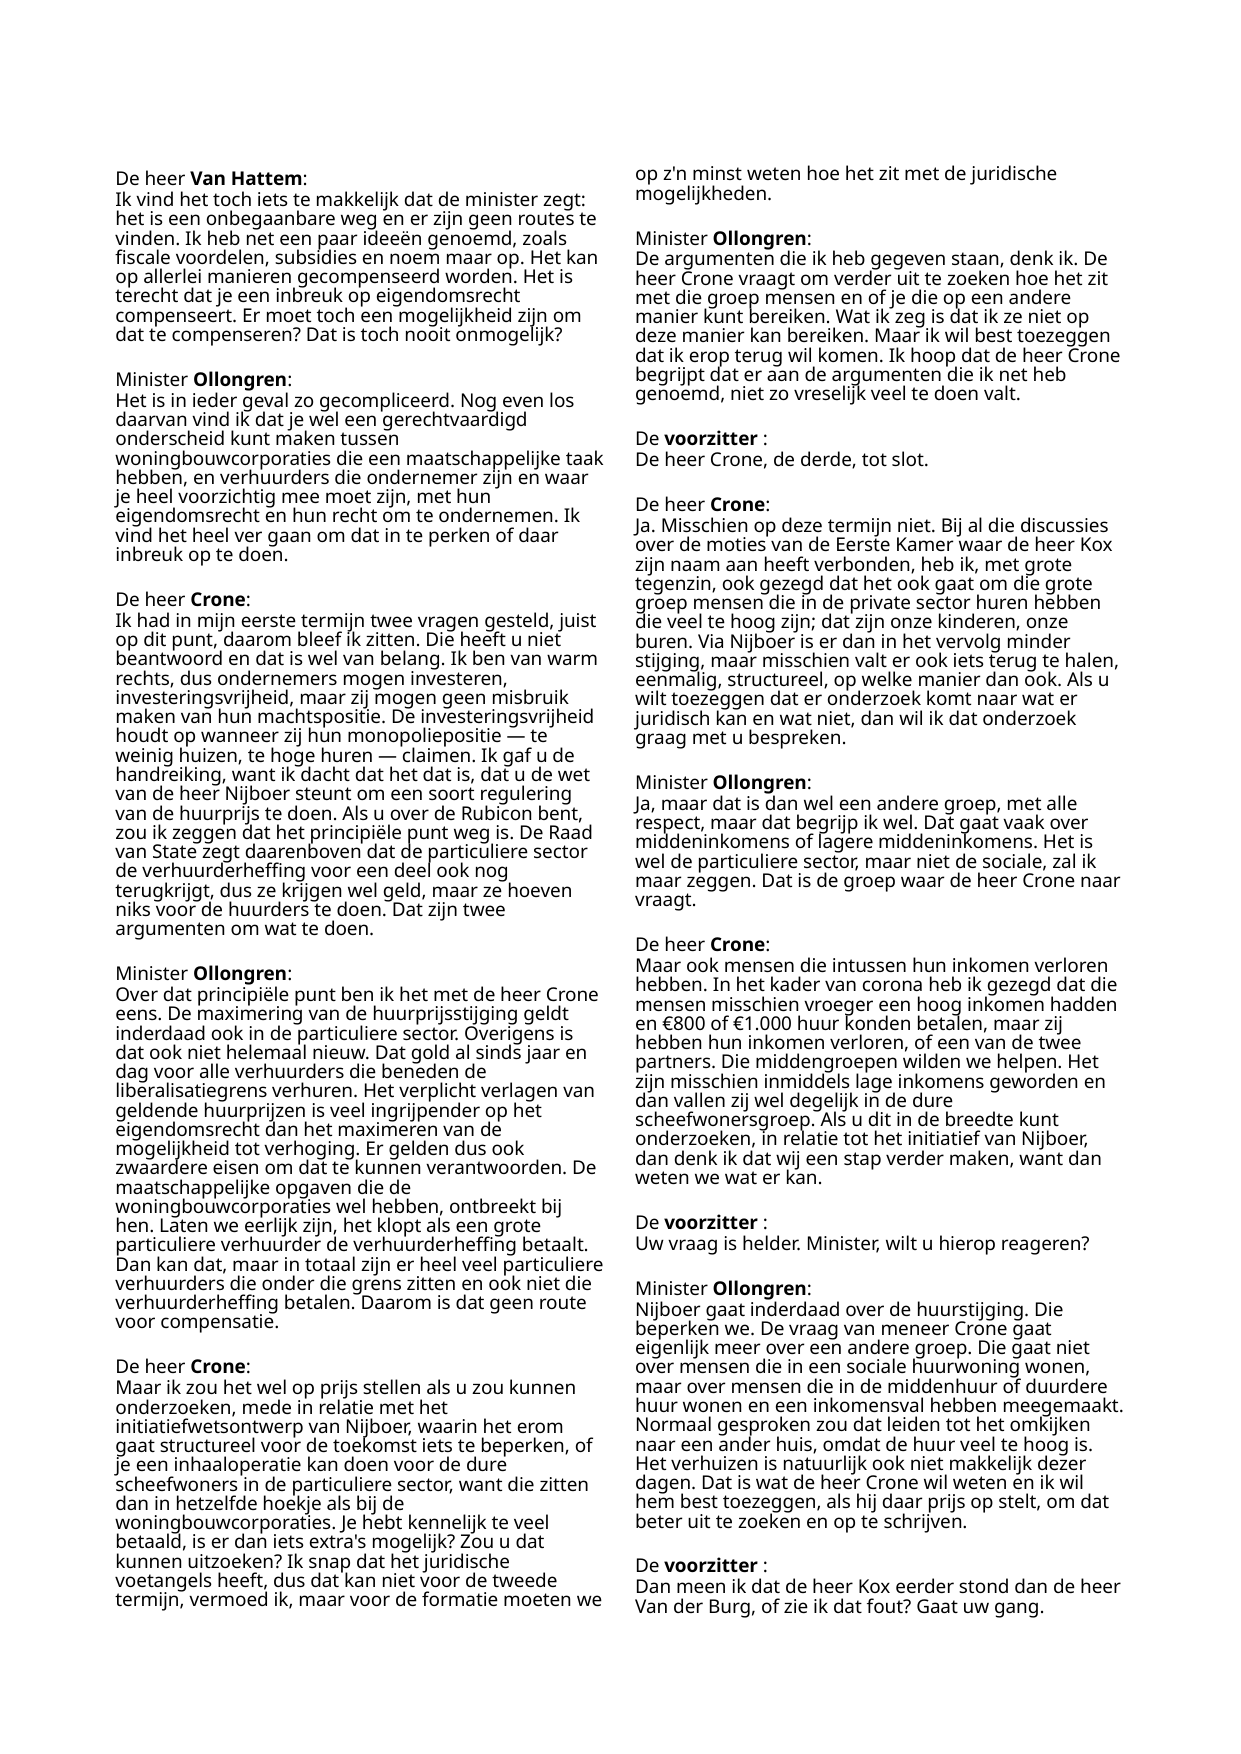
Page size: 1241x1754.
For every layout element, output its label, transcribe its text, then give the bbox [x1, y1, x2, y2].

text Over dat principiële punt ben ik het met de heer Crone eens. De maximering van de huurprijsstijging geldt inderdaad ook in de particuliere sector. Overigens is dat ook niet helemaal nieuw. Dat gold al sinds jaar en dag voor alle verhuurders die beneden de liberalisatiegrens verhuren. Het verplicht verlagen van geldende huurprijzen is veel ingrijpender op het eigendomsrecht dan het maximeren van de mogelijkheid tot verhoging. Er gelden dus ook zwaardere eisen om dat te kunnen verantwoorden. De maatschappelijke opgaven die de woningbouwcorporaties wel hebben, ontbreekt bij hen. Laten we eerlijk zijn, het klopt als een grote particuliere verhuurder de verhuurderheffing betaalt. Dan kan dat, maar in totaal zijn er heel veel particuliere verhuurders die onder die grens zitten en ook niet die verhuurderheffing betalen. Daarom is dat geen route voor compensatie. [115, 986, 605, 1333]
text De heer Crone: [635, 491, 1125, 517]
text Ik vind het toch iets te makkelijk dat de minister zegt: het is een onbegaanbare weg en er zijn geen routes te vinden. Ik heb net een paar ideeën genoemd, zoals fiscale voordelen, subsidies en noem maar op. Het kan op allerlei manieren gecompenseerd worden. Het is terecht dat je een inbreuk op eigendomsrecht compenseert. Er moet toch een mogelijkheid zijn om dat te compenseren? Dat is toch nooit onmogelijk? [115, 191, 605, 345]
text De argumenten die ik heb gegeven staan, denk ik. De heer Crone vraagt om verder uit te zoeken hoe het zit met die groep mensen en of je die op een andere manier kunt bereiken. Wat ik zeg is dat ik ze niet op deze manier kan bereiken. Maar ik wil best toezeggen dat ik erop terug wil komen. Ik hoop dat de heer Crone begrijpt dat er aan de argumenten die ik net heb genoemd, niet zo vreselijk veel te doen valt. [635, 250, 1125, 404]
text Minister Ollongren: [115, 366, 605, 392]
text Ja, maar dat is dan wel een andere groep, met alle respect, maar dat begrijp ik wel. Dat gaat vaak over middeninkomens of lagere middeninkomens. Het is wel de particuliere sector, maar niet de sociale, zal ik maar zeggen. Dat is de groep waar de heer Crone naar vraagt. [635, 795, 1125, 910]
text De heer Crone, de derde, tot slot. [635, 451, 1125, 470]
text Ja. Misschien op deze termijn niet. Bij al die discussies over de moties van de Eerste Kamer waar de heer Kox zijn naam aan heeft verbonden, heb ik, met grote tegenzin, ook gezegd dat het ook gaat om die grote groep mensen die in de private sector huren hebben die veel te hoog zijn; dat zijn onze kinderen, onze buren. Via Nijboer is er dan in het vervolg minder stijging, maar misschien valt er ook iets terug te halen, eenmalig, structureel, op welke manier dan ook. Als u wilt toezeggen dat er onderzoek komt naar wat er juridisch kan en wat niet, dan wil ik dat onderzoek graag met u bespreken. [635, 517, 1125, 748]
text op z'n minst weten hoe het zit met de juridische mogelijkheden. [635, 165, 1125, 204]
text De voorzitter : [635, 1209, 1125, 1235]
text Ik had in mijn eerste termijn twee vragen gesteld, juist op dit punt, daarom bleef ik zitten. Die heeft u niet beantwoord en dat is wel van belang. Ik ben van warm rechts, dus ondernemers mogen investeren, investeringsvrijheid, maar zij mogen geen misbruik maken van hun machtspositie. De investeringsvrijheid houdt op wanneer zij hun monopoliepositie — te weinig huizen, te hoge huren — claimen. Ik gaf u de handreiking, want ik dacht dat het dat is, dat u de wet van de heer Nijboer steunt om een soort regulering van de huurprijs te doen. Als u over de Rubicon bent, zou ik zeggen dat het principiële punt weg is. De Raad van State zegt daarenboven dat de particuliere sector de verhuurderheffing voor een deel ook nog terugkrijgt, dus ze krijgen wel geld, maar ze hoeven niks voor de huurders te doen. Dat zijn twee argumenten om wat te doen. [115, 612, 605, 939]
text De voorzitter : [635, 425, 1125, 451]
text De heer Crone: [635, 931, 1125, 957]
text Maar ook mensen die intussen hun inkomen verloren hebben. In het kader van corona heb ik gezegd dat die mensen misschien vroeger een hoog inkomen hadden en €800 of €1.000 huur konden betalen, maar zij hebben hun inkomen verloren, of een van de twee partners. Die middengroepen wilden we helpen. Het zijn misschien inmiddels lage inkomens geworden en dan vallen zij wel degelijk in de dure scheefwonersgroep. Als u dit in de breedte kunt onderzoeken, in relatie tot het initiatief van Nijboer, dan denk ik dat wij een stap verder maken, want dan weten we wat er kan. [635, 957, 1125, 1188]
text Het is in ieder geval zo gecompliceerd. Nog even los daarvan vind ik dat je wel een gerechtvaardigd onderscheid kunt maken tussen woningbouwcorporaties die een maatschappelijke taak hebben, en verhuurders die ondernemer zijn en waar je heel voorzichtig mee moet zijn, met hun eigendomsrecht en hun recht om te ondernemen. Ik vind het heel ver gaan om dat in te perken of daar inbreuk op te doen. [115, 392, 605, 565]
text Minister Ollongren: [635, 1275, 1125, 1301]
text Nijboer gaat inderdaad over de huurstijging. Die beperken we. De vraag van meneer Crone gaat eigenlijk meer over een andere groep. Die gaat niet over mensen die in een sociale huurwoning wonen, maar over mensen die in de middenhuur of duurdere huur wonen en een inkomensval hebben meegemaakt. Normaal gesproken zou dat leiden tot het omkijken naar een ander huis, omdat de huur veel te hoog is. Het verhuizen is natuurlijk ook niet makkelijk dezer dagen. Dat is wat de heer Crone wil weten en ik wil hem best toezeggen, als hij daar prijs op stelt, om dat beter uit te zoeken en op te schrijven. [635, 1301, 1125, 1532]
text De voorzitter : [635, 1553, 1125, 1578]
text Minister Ollongren: [115, 960, 605, 986]
text De heer Crone: [115, 586, 605, 612]
text Minister Ollongren: [635, 225, 1125, 250]
text Minister Ollongren: [635, 769, 1125, 795]
text De heer Van Hattem: [115, 165, 605, 191]
text Uw vraag is helder. Minister, wilt u hierop reageren? [635, 1235, 1125, 1254]
text De heer Crone: [115, 1354, 605, 1379]
text Maar ik zou het wel op prijs stellen als u zou kunnen onderzoeken, mede in relatie met het initiatiefwetsontwerp van Nijboer, waarin het erom gaat structureel voor de toekomst iets te beperken, of je een inhaaloperatie kan doen voor de dure scheefwoners in de particuliere sector, want die zitten dan in hetzelfde hoekje als bij de woningbouwcorporaties. Je hebt kennelijk te veel betaald, is er dan iets extra's mogelijk? Zou u dat kunnen uitzoeken? Ik snap dat het juridische voetangels heeft, dus dat kan niet voor de tweede termijn, vermoed ik, maar voor de formatie moeten we [115, 1379, 605, 1611]
text Dan meen ik dat de heer Kox eerder stond dan de heer Van der Burg, of zie ik dat fout? Gaat uw gang. [635, 1578, 1125, 1617]
